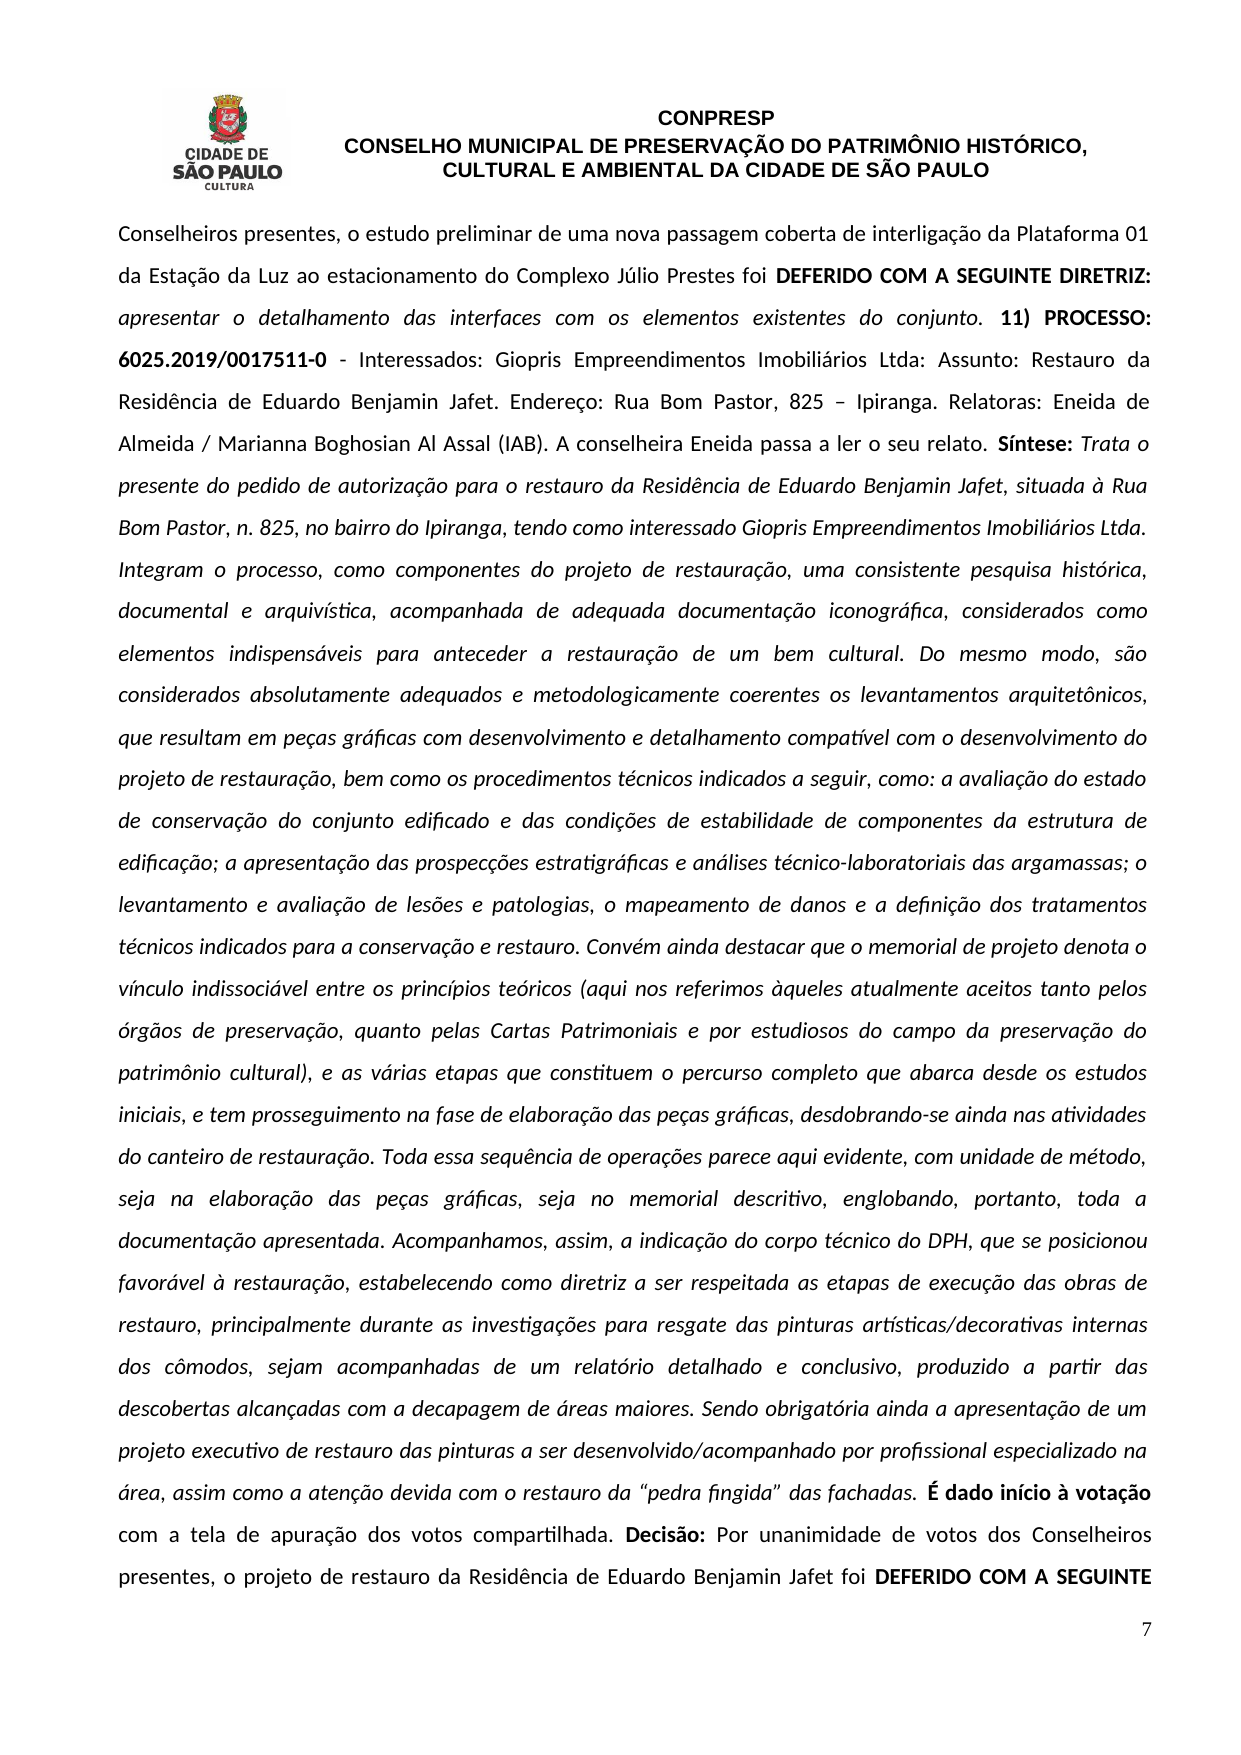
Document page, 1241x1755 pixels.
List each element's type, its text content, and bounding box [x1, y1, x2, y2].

text Conselheiros presentes, o estudo preliminar de uma nova passagem coberta de interligação da Plataforma 01 da Estação da Luz ao estacionamento do Complexo Júlio Prestes foi DEFERIDO com A SEGUINTE Diretriz: apresentar o detalhamento das interfaces com os elementos existentes do conjunto. 11) PROCESSO: 6025.2019/0017511-0 - Interessados: Giopris Empreendimentos Imobiliários Ltda: Assunto: Restauro da Residência de Eduardo Benjamin Jafet. Endereço: Rua Bom Pastor, 825 – Ipiranga. Relatoras: Eneida de Almeida / Marianna Boghosian Al Assal (IAB). A conselheira Eneida passa a ler o seu relato. Síntese: Trata o presente do pedido de autorização para o restauro da Residência de Eduardo Benjamin Jafet, situada à Rua Bom Pastor, n. 825, no bairro do Ipiranga, tendo como interessado Giopris Empreendimentos Imobiliários Ltda. Integram o processo, como componentes do projeto de restauração, uma consistente pesquisa histórica, documental e arquivística, acompanhada de adequada documentação iconográfica, considerados como elementos indispensáveis para anteceder a restauração de um bem cultural. Do mesmo modo, são considerados absolutamente adequados e metodologicamente coerentes os levantamentos arquitetônicos, que resultam em peças gráficas com desenvolvimento e detalhamento compatível com o desenvolvimento do projeto de restauração, bem como os procedimentos técnicos indicados a seguir, como: a avaliação do estado de conservação do conjunto edificado e das condições de estabilidade de componentes da estrutura de edificação; a apresentação das prospecções estratigráficas e análises técnico-laboratoriais das argamassas; o levantamento e avaliação de lesões e patologias, o mapeamento de danos e a definição dos tratamentos técnicos indicados para a conservação e restauro. Convém ainda destacar que o memorial de projeto denota o vínculo indissociável entre os princípios teóricos (aqui nos referimos àqueles atualmente aceitos tanto pelos órgãos de preservação, quanto pelas Cartas Patrimoniais e por estudiosos do campo da preservação do patrimônio cultural), e as várias etapas que constituem o percurso completo que abarca desde os estudos iniciais, e tem prosseguimento na fase de elaboração das peças gráficas, desdobrando-se ainda nas atividades do canteiro de restauração. Toda essa sequência de operações parece aqui evidente, com unidade de método, seja na elaboração das peças gráficas, seja no memorial descritivo, englobando, portanto, toda a documentação apresentada. Acompanhamos, assim, a indicação do corpo técnico do DPH, que se posicionou favorável à restauração, estabelecendo como diretriz a ser respeitada as etapas de execução das obras de restauro, principalmente durante as investigações para resgate das pinturas artísticas/decorativas internas dos cômodos, sejam acompanhadas de um relatório detalhado e conclusivo, produzido a partir das descobertas alcançadas com a decapagem de áreas maiores. Sendo obrigatória ainda a apresentação de um projeto executivo de restauro das pinturas a ser desenvolvido/acompanhado por profissional especializado na área, assim como a atenção devida com o restauro da “pedra fingida” das fachadas. É dado início à votação com a tela de apuração dos votos compartilhada. Decisão: Por unanimidade de votos dos Conselheiros presentes, o projeto de restauro da Residência de Eduardo Benjamin Jafet foi DEFERIDO com A SEGUINTE [118, 219, 1152, 1590]
